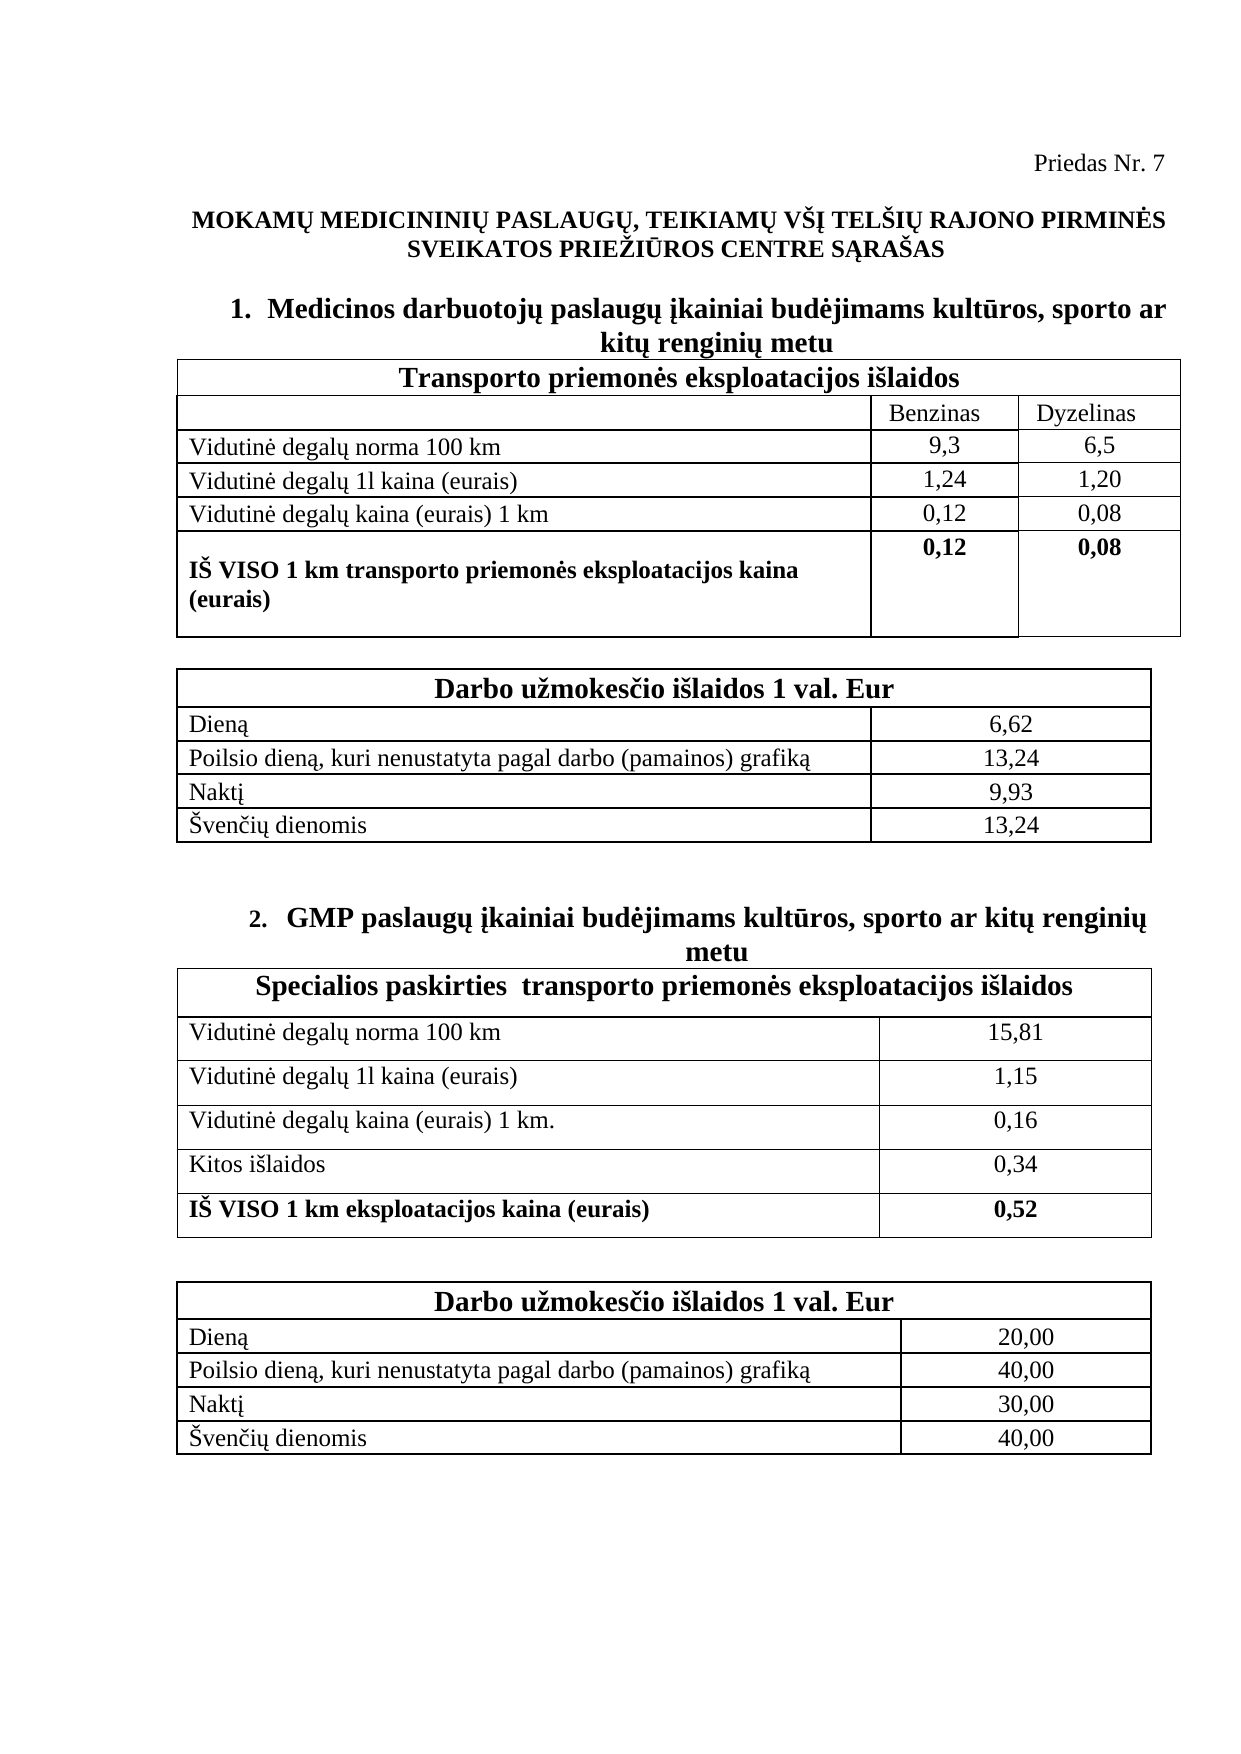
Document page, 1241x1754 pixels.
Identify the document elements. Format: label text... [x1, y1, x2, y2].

table_cell [470, 638, 616, 668]
table_cell 0,52 [880, 1194, 1151, 1237]
table_cell [1152, 740, 1181, 773]
table_cell [1152, 773, 1181, 807]
table_cell [1048, 637, 1181, 668]
table_cell 9,93 [872, 775, 1150, 807]
table_cell Dieną [178, 1320, 900, 1352]
table_cell Vidutinė degalų norma 100 km [178, 1018, 879, 1060]
table_cell Dieną [178, 708, 870, 739]
table_cell 6,5 [1019, 430, 1180, 462]
table_cell Darbo užmokesčio išlaidos 1 val. Eur [178, 670, 1150, 706]
table_cell [871, 638, 1018, 668]
table_cell [1152, 807, 1181, 841]
table_cell Poilsio dieną, kuri nenustatyta pagal darbo (pamainos) grafiką [178, 742, 870, 773]
table_cell Švenčių dienomis [178, 1422, 900, 1453]
table_cell Vidutinė degalų 1l kaina (eurais) [178, 464, 870, 496]
text 1. Medicinos darbuotojų paslaugų įkainiai budėjimams kultūros, sporto ar kitų renginių metu [215, 291, 1181, 358]
table_cell Vidutinė degalų 1l kaina (eurais) [178, 1061, 879, 1104]
table_cell Švenčių dienomis [178, 809, 870, 841]
table_cell Dyzelinas [1019, 396, 1180, 428]
table_cell 0,12 [872, 532, 1018, 636]
table_cell [177, 638, 323, 668]
text Priedas Nr. 7 [1034, 148, 1181, 176]
table_cell [324, 638, 470, 668]
table_cell 40,00 [902, 1422, 1150, 1453]
table_cell [178, 396, 870, 428]
table_cell Naktį [178, 775, 870, 807]
table_cell [1152, 706, 1181, 739]
table_cell Kitos išlaidos [178, 1150, 879, 1193]
table_cell 13,24 [872, 809, 1150, 841]
table_cell 13,24 [872, 742, 1150, 773]
table_cell 1,20 [1019, 463, 1180, 496]
table_cell Poilsio dieną, kuri nenustatyta pagal darbo (pamainos) grafiką [178, 1354, 900, 1386]
text MOKAMŲ MEDICININIŲ PASLAUGŲ, TEIKIAMŲ VŠĮ TELŠIŲ RAJONO PIRMINĖS SVEIKATOS PRIEŽIŪROS CENTRE SĄRAŠAS [177, 205, 1181, 263]
table_header Specialios paskirties transporto priemonės eksploatacijos išlaidos [178, 969, 1151, 1016]
table_cell 9,3 [872, 431, 1018, 462]
table_cell [1152, 668, 1181, 706]
table_cell [616, 638, 871, 668]
table_cell 0,08 [1019, 497, 1180, 530]
table_cell IŠ VISO 1 km transporto priemonės eksploatacijos kaina (eurais) [178, 532, 870, 636]
table_cell [1018, 637, 1047, 668]
table_cell 30,00 [902, 1388, 1150, 1419]
table_cell 1,24 [872, 464, 1018, 496]
table_cell IŠ VISO 1 km eksploatacijos kaina (eurais) [178, 1194, 879, 1237]
table_cell 20,00 [902, 1320, 1150, 1352]
table_cell 40,00 [902, 1354, 1150, 1386]
table_cell 0,08 [1019, 531, 1180, 636]
table_cell 15,81 [880, 1018, 1151, 1060]
table_cell 1,15 [880, 1061, 1151, 1104]
table_cell Naktį [178, 1388, 900, 1419]
table_header Transporto priemonės eksploatacijos išlaidos [178, 360, 1180, 395]
table_cell 0,34 [880, 1150, 1151, 1193]
table_cell Vidutinė degalų kaina (eurais) 1 km. [178, 1106, 879, 1148]
table_header Darbo užmokesčio išlaidos 1 val. Eur [178, 1283, 1150, 1318]
table_cell Vidutinė degalų norma 100 km [178, 431, 870, 462]
table_cell Vidutinė degalų kaina (eurais) 1 km [178, 498, 870, 530]
table_cell 0,12 [872, 498, 1018, 530]
table_cell Benzinas [872, 396, 1018, 428]
table_cell 0,16 [880, 1106, 1151, 1148]
table_cell 6,62 [872, 708, 1150, 739]
text 2. GMP paslaugų įkainiai budėjimams kultūros, sporto ar kitų renginių metu [215, 900, 1181, 967]
